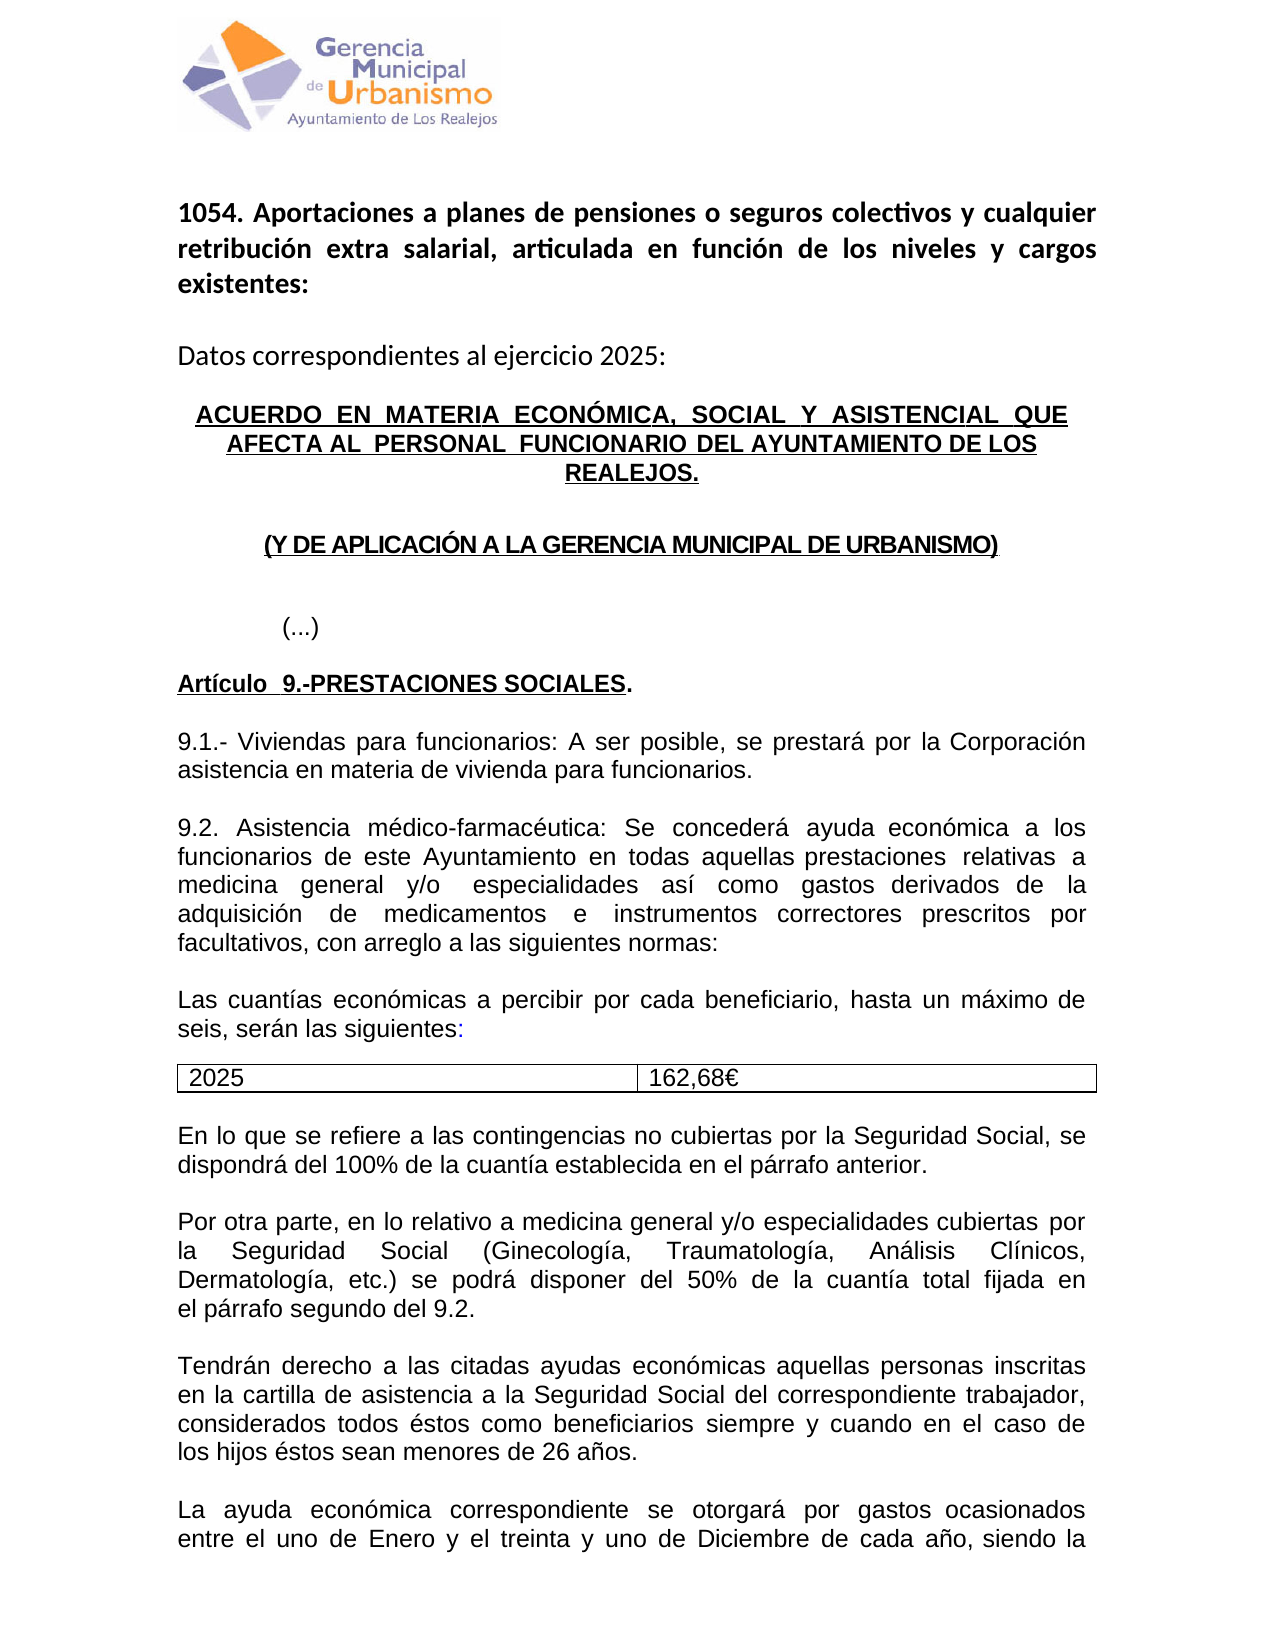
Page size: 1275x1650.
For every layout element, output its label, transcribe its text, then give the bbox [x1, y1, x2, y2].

text La ayuda económica correspondiente se otorgará por gastos ocasionados entre el uno de Enero y el treinta y uno de Diciembre de cada año, siendo la [177, 1495, 1086, 1552]
subtitle ACUERDO EN MATERIA ECONÓMICA, SOCIAL Y ASISTENCIAL QUE AFECTA AL PERSONAL FUNCIONARIO DEL AYUNTAMIENTO DE LOS REALEJOS. [177, 400, 1086, 487]
subtitle (Y DE APLICACIÓN A LA GERENCIA MUNICIPAL DE URBANISMO) [177, 530, 1086, 558]
text 1054. Aportaciones a planes de pensiones o seguros colectivos y cualquier retribución extra salarial, articulada en función de los niveles y cargos existentes: [177, 194, 1098, 301]
text 9.1.- Viviendas para funcionarios: A ser posible, se prestará por la Corporación asistencia en materia de vivienda para funcionarios. [177, 726, 1086, 784]
subtitle Artículo 9.-PRESTACIONES SOCIALES. [177, 669, 1098, 698]
text Datos correspondientes al ejercicio 2025: [177, 337, 1098, 372]
table_header 162,68€ [638, 1065, 1096, 1091]
text Tendrán derecho a las citadas ayudas económicas aquellas personas inscritas en la cartilla de asistencia a la Seguridad Social del correspondiente trabajador, considerados todos éstos como beneficiarios siempre y cuando en el caso de los hijos éstos sean menores de 26 años. [177, 1351, 1086, 1466]
text (...) [282, 612, 1098, 641]
text Las cuantías económicas a percibir por cada beneficiario, hasta un máximo de seis, serán las siguientes: [177, 985, 1086, 1043]
text En lo que se refiere a las contingencias no cubiertas por la Seguridad Social, se dispondrá del 100% de la cuantía establecida en el párrafo anterior. [177, 1121, 1086, 1179]
text Por otra parte, en lo relativo a medicina general y/o especialidades cubiertas por la Seguridad Social (Ginecología, Traumatología, Análisis Clínicos, Dermatología, etc.) se podrá disponer del 50% de la cuantía total fijada en el párrafo segundo del 9.2. [177, 1207, 1086, 1322]
text 9.2. Asistencia médico-farmacéutica: Se concederá ayuda económica a los funcionarios de este Ayuntamiento en todas aquellas prestaciones relativas a medicina general y/o especialidades así como gastos derivados de la adquisición de medicamentos e instrumentos correctores prescritos por facultativos, con arreglo a las siguientes normas: [177, 813, 1086, 956]
table_header 2025 [178, 1065, 637, 1091]
